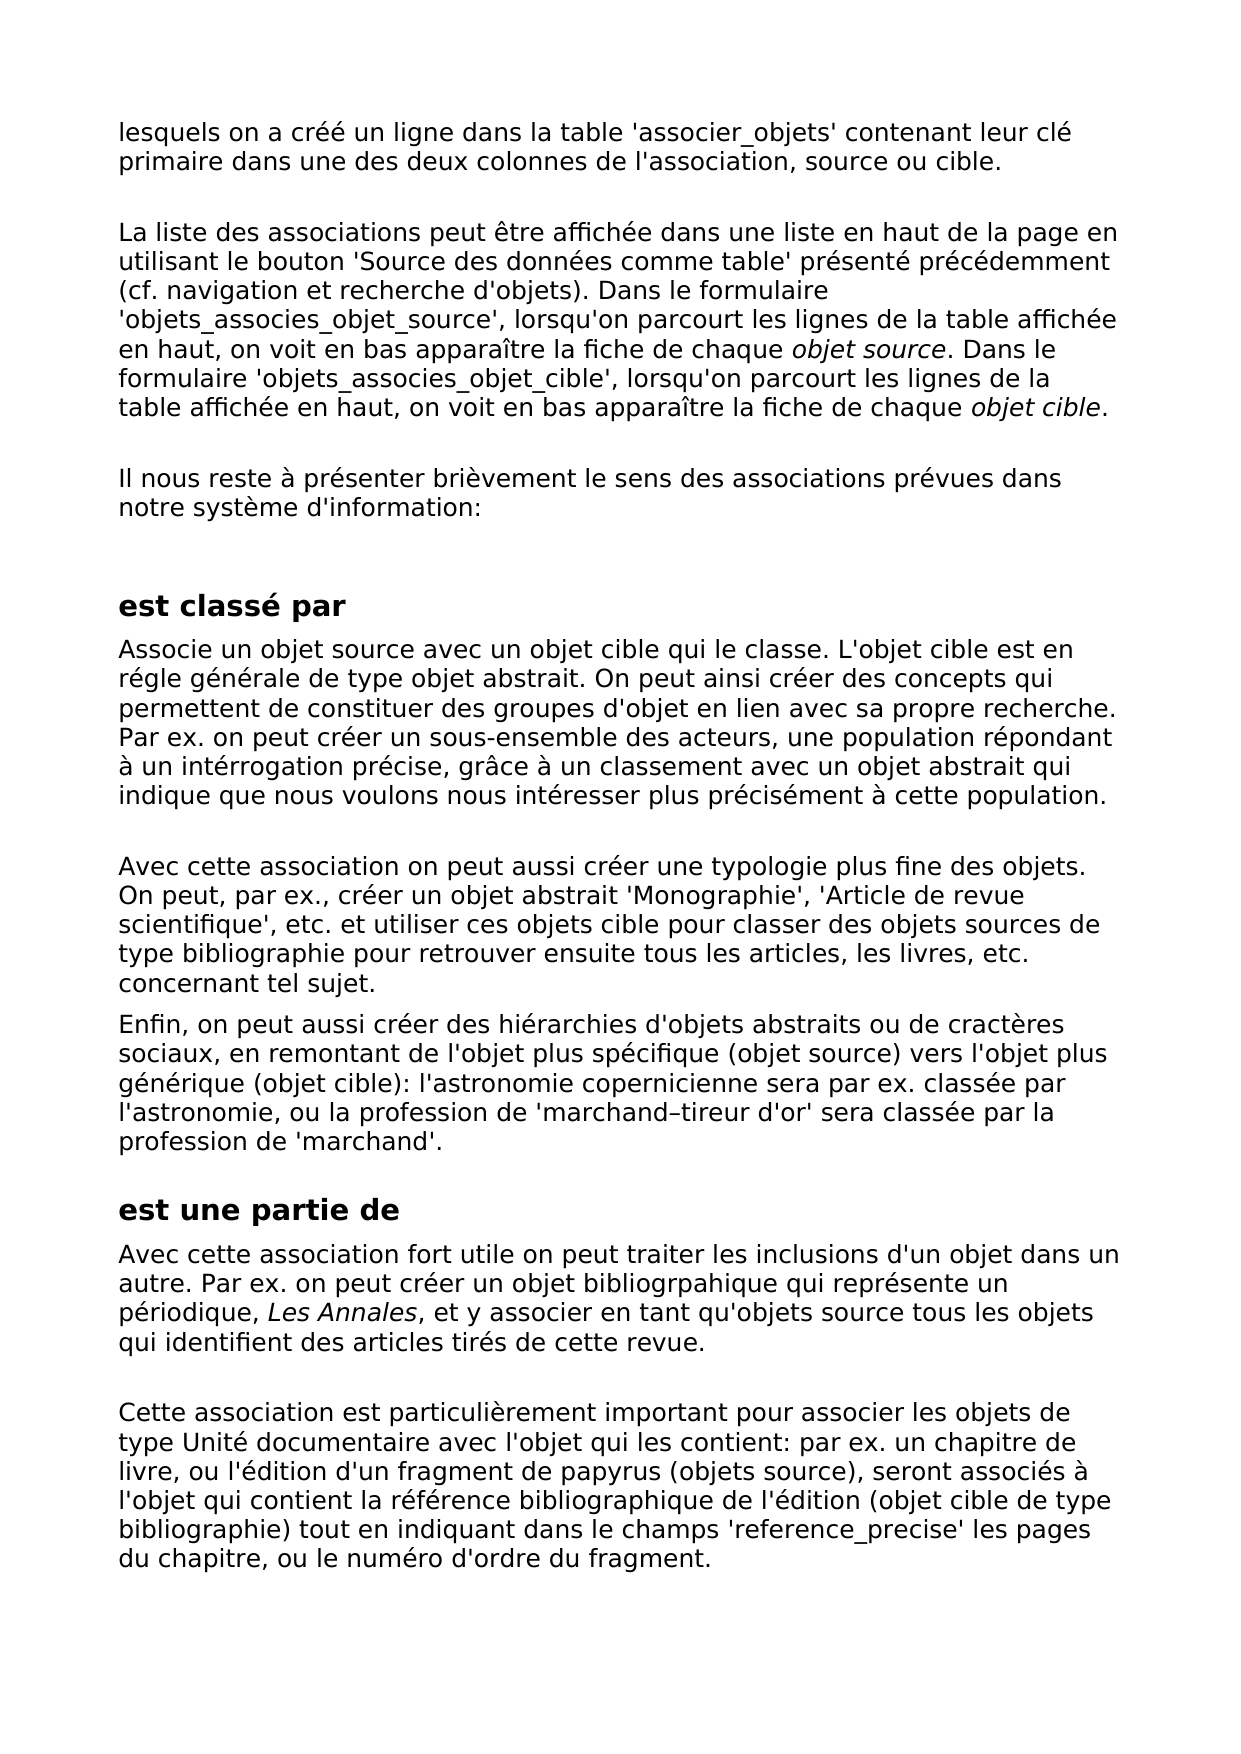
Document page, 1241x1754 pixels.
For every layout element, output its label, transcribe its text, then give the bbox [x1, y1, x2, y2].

subtitle est une partie de [118, 1194, 1122, 1228]
text Cette association est particulièrement important pour associer les objets de type Unité documentaire avec l'objet qui les contient: par ex. un chapitre de livre, ou l'édition d'un fragment de papyrus (objets source), seront associés à l'objet qui contient la référence bibliographique de l'édition (objet cible de type bibliographie) tout en indiquant dans le champs 'reference_precise' les pages du chapitre, ou le numéro d'ordre du fragment. [118, 1398, 1122, 1603]
text Il nous reste à présenter brièvement le sens des associations prévues dans notre système d'information: [118, 464, 1122, 551]
subtitle est classé par [118, 589, 1122, 623]
text La liste des associations peut être affichée dans une liste en haut de la page en utilisant le bouton 'Source des données comme table' présenté précédemment (cf. navigation et recherche d'objets). Dans le formulaire 'objets_associes_objet_source', lorsqu'on parcourt les lignes de la table affichée en haut, on voit en bas apparaître la fiche de chaque objet source. Dans le formulaire 'objets_associes_objet_cible', lorsqu'on parcourt les lignes de la table affichée en haut, on voit en bas apparaître la fiche de chaque objet cible. [118, 218, 1122, 451]
text Avec cette association on peut aussi créer une typologie plus fine des objets. On peut, par ex., créer un objet abstrait 'Monographie', 'Article de revue scientifique', etc. et utiliser ces objets cible pour classer des objets sources de type bibliographie pour retrouver ensuite tous les articles, les livres, etc. concernant tel sujet. [118, 852, 1122, 998]
text lesquels on a créé un ligne dans la table 'associer_objets' contenant leur clé primaire dans une des deux colonnes de l'association, source ou cible. [118, 118, 1122, 206]
text Enfin, on peut aussi créer des hiérarchies d'objets abstraits ou de cractères sociaux, en remontant de l'objet plus spécifique (objet source) vers l'objet plus générique (objet cible): l'astronomie copernicienne sera par ex. classée par l'astronomie, ou la profession de 'marchand–tireur d'or' sera classée par la profession de 'marchand'. [118, 1010, 1122, 1156]
text Associe un objet source avec un objet cible qui le classe. L'objet cible est en régle générale de type objet abstrait. On peut ainsi créer des concepts qui permettent de constituer des groupes d'objet en lien avec sa propre recherche. Par ex. on peut créer un sous-ensemble des acteurs, une population répondant à un intérrogation précise, grâce à un classement avec un objet abstrait qui indique que nous voulons nous intéresser plus précisément à cette population. [118, 635, 1122, 839]
text Avec cette association fort utile on peut traiter les inclusions d'un objet dans un autre. Par ex. on peut créer un objet bibliogrpahique qui représente un périodique, Les Annales, et y associer en tant qu'objets source tous les objets qui identifient des articles tirés de cette revue. [118, 1240, 1122, 1386]
